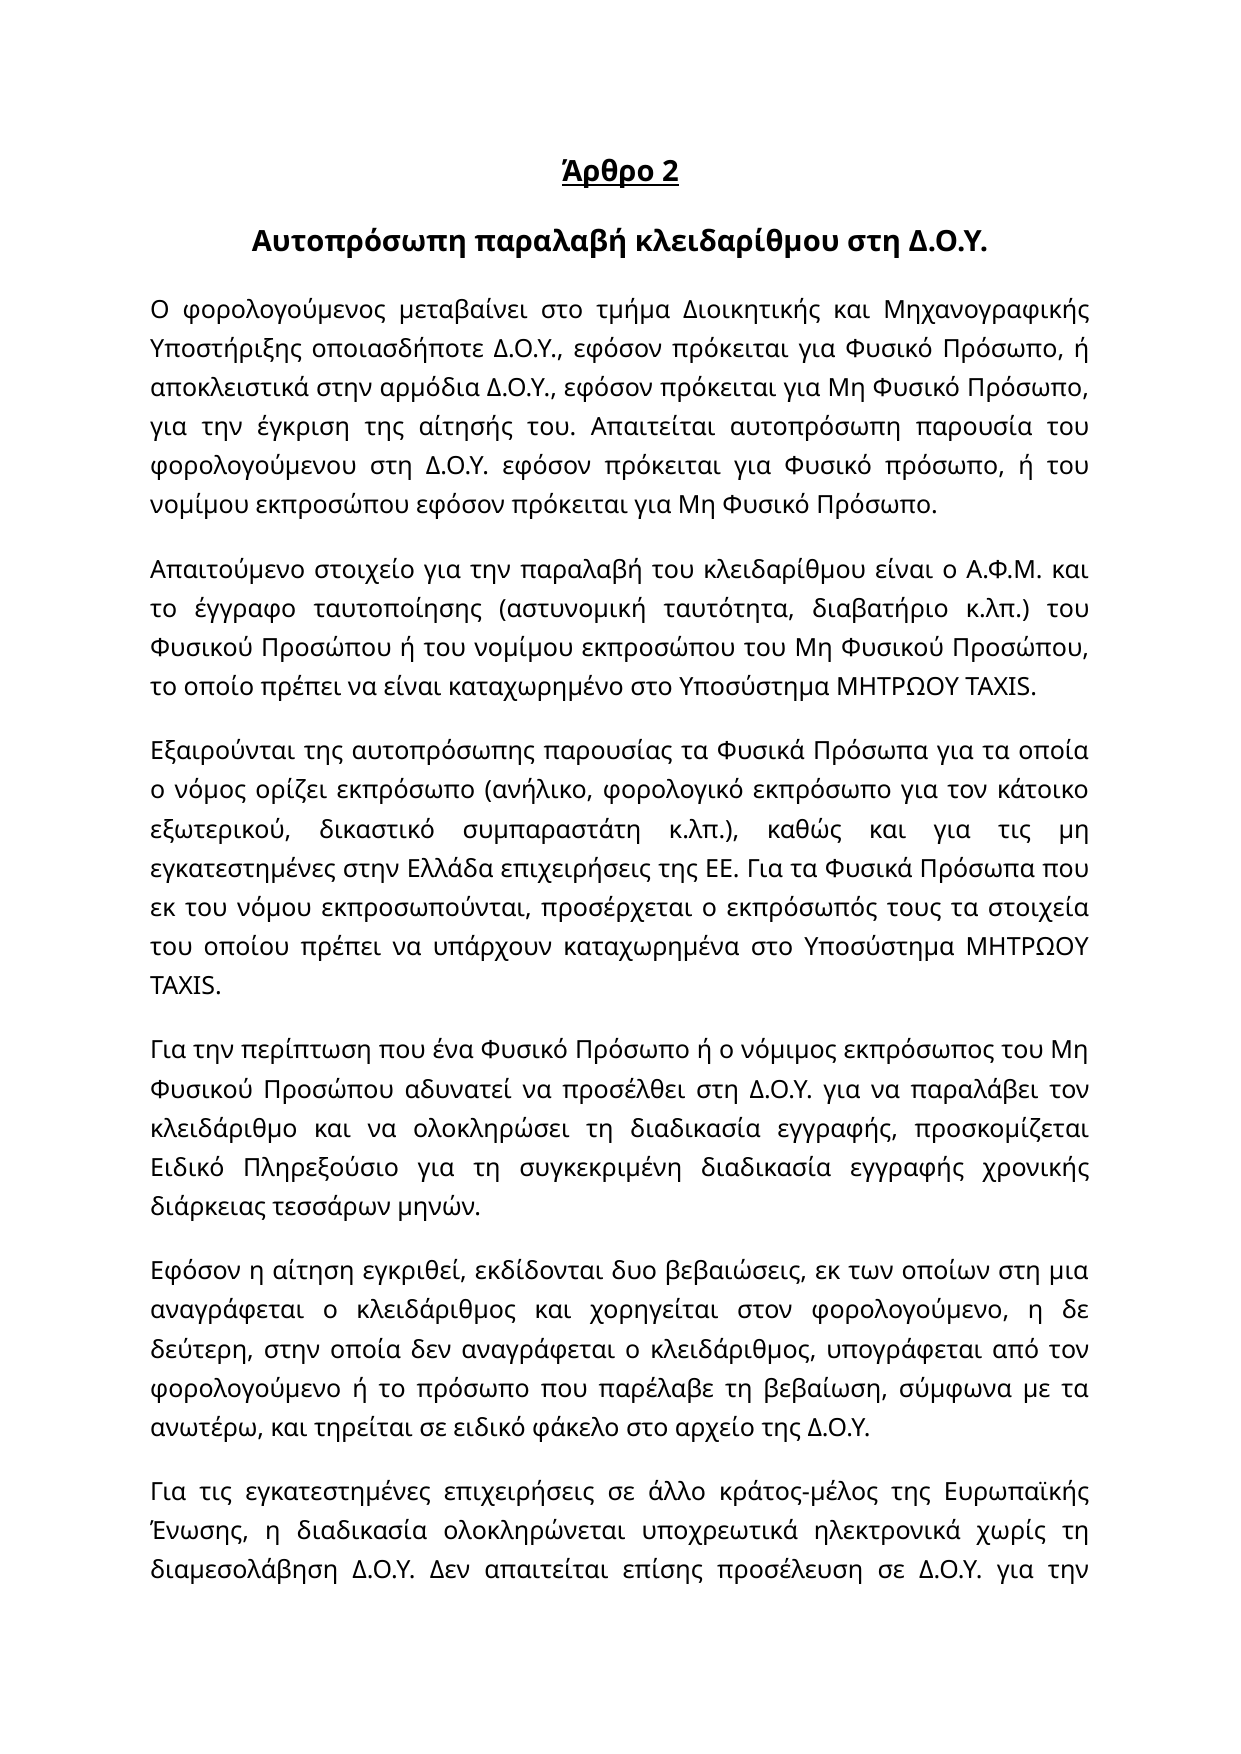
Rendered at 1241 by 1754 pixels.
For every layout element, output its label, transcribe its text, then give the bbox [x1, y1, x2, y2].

text Εφόσον η αίτηση εγκριθεί, εκδίδονται δυο βεβαιώσεις, εκ των οποίων στη μια αναγράφεται ο κλειδάριθμος και χορηγείται στον φορολογούμενο, η δε δεύτερη, στην οποία δεν αναγράφεται ο κλειδάριθμος, υπογράφεται από τον φορολογούμενο ή το πρόσωπο που παρέλαβε τη βεβαίωση, σύμφωνα με τα ανωτέρω, και τηρείται σε ειδικό φάκελο στο αρχείο της Δ.Ο.Υ. [150, 1253, 1090, 1444]
subtitle Άρθρο 2 [150, 150, 1090, 190]
text Απαιτούμενο στοιχείο για την παραλαβή του κλειδαρίθμου είναι ο Α.Φ.Μ. και το έγγραφο ταυτοποίησης (αστυνομική ταυτότητα, διαβατήριο κ.λπ.) του Φυσικού Προσώπου ή του νομίμου εκπροσώπου του Μη Φυσικού Προσώπου, το οποίο πρέπει να είναι καταχωρημένο στο Υποσύστημα ΜΗΤΡΩΟΥ TAXIS. [150, 551, 1090, 703]
subtitle Αυτοπρόσωπη παραλαβή κλειδαρίθμου στη Δ.Ο.Υ. [150, 221, 1090, 260]
text Για τις εγκατεστημένες επιχειρήσεις σε άλλο κράτος-μέλος της Ευρωπαϊκής Ένωσης, η διαδικασία ολοκληρώνεται υποχρεωτικά ηλεκτρονικά χωρίς τη διαμεσολάβηση Δ.Ο.Υ. Δεν απαιτείται επίσης προσέλευση σε Δ.Ο.Υ. για την [150, 1474, 1090, 1586]
text Εξαιρούνται της αυτοπρόσωπης παρουσίας τα Φυσικά Πρόσωπα για τα οποία ο νόμος ορίζει εκπρόσωπο (ανήλικο, φορολογικό εκπρόσωπο για τον κάτοικο εξωτερικού, δικαστικό συμπαραστάτη κ.λπ.), καθώς και για τις μη εγκατεστημένες στην Ελλάδα επιχειρήσεις της ΕΕ. Για τα Φυσικά Πρόσωπα που εκ του νόμου εκπροσωπούνται, προσέρχεται ο εκπρόσωπός τους τα στοιχεία του οποίου πρέπει να υπάρχουν καταχωρημένα στο Υποσύστημα ΜΗΤΡΩΟΥ TAXIS. [150, 733, 1090, 1002]
text Για την περίπτωση που ένα Φυσικό Πρόσωπο ή ο νόμιμος εκπρόσωπος του Μη Φυσικού Προσώπου αδυνατεί να προσέλθει στη Δ.Ο.Υ. για να παραλάβει τον κλειδάριθμο και να ολοκληρώσει τη διαδικασία εγγραφής, προσκομίζεται Ειδικό Πληρεξούσιο για τη συγκεκριμένη διαδικασία εγγραφής χρονικής διάρκειας τεσσάρων μηνών. [150, 1032, 1090, 1223]
text Ο φορολογούμενος μεταβαίνει στο τμήμα Διοικητικής και Μηχανογραφικής Υποστήριξης οποιασδήποτε Δ.Ο.Υ., εφόσον πρόκειται για Φυσικό Πρόσωπο, ή αποκλειστικά στην αρμόδια Δ.Ο.Υ., εφόσον πρόκειται για Μη Φυσικό Πρόσωπο, για την έγκριση της αίτησής του. Απαιτείται αυτοπρόσωπη παρουσία του φορολογούμενου στη Δ.Ο.Υ. εφόσον πρόκειται για Φυσικό πρόσωπο, ή του νομίμου εκπροσώπου εφόσον πρόκειται για Μη Φυσικό Πρόσωπο. [150, 291, 1090, 521]
